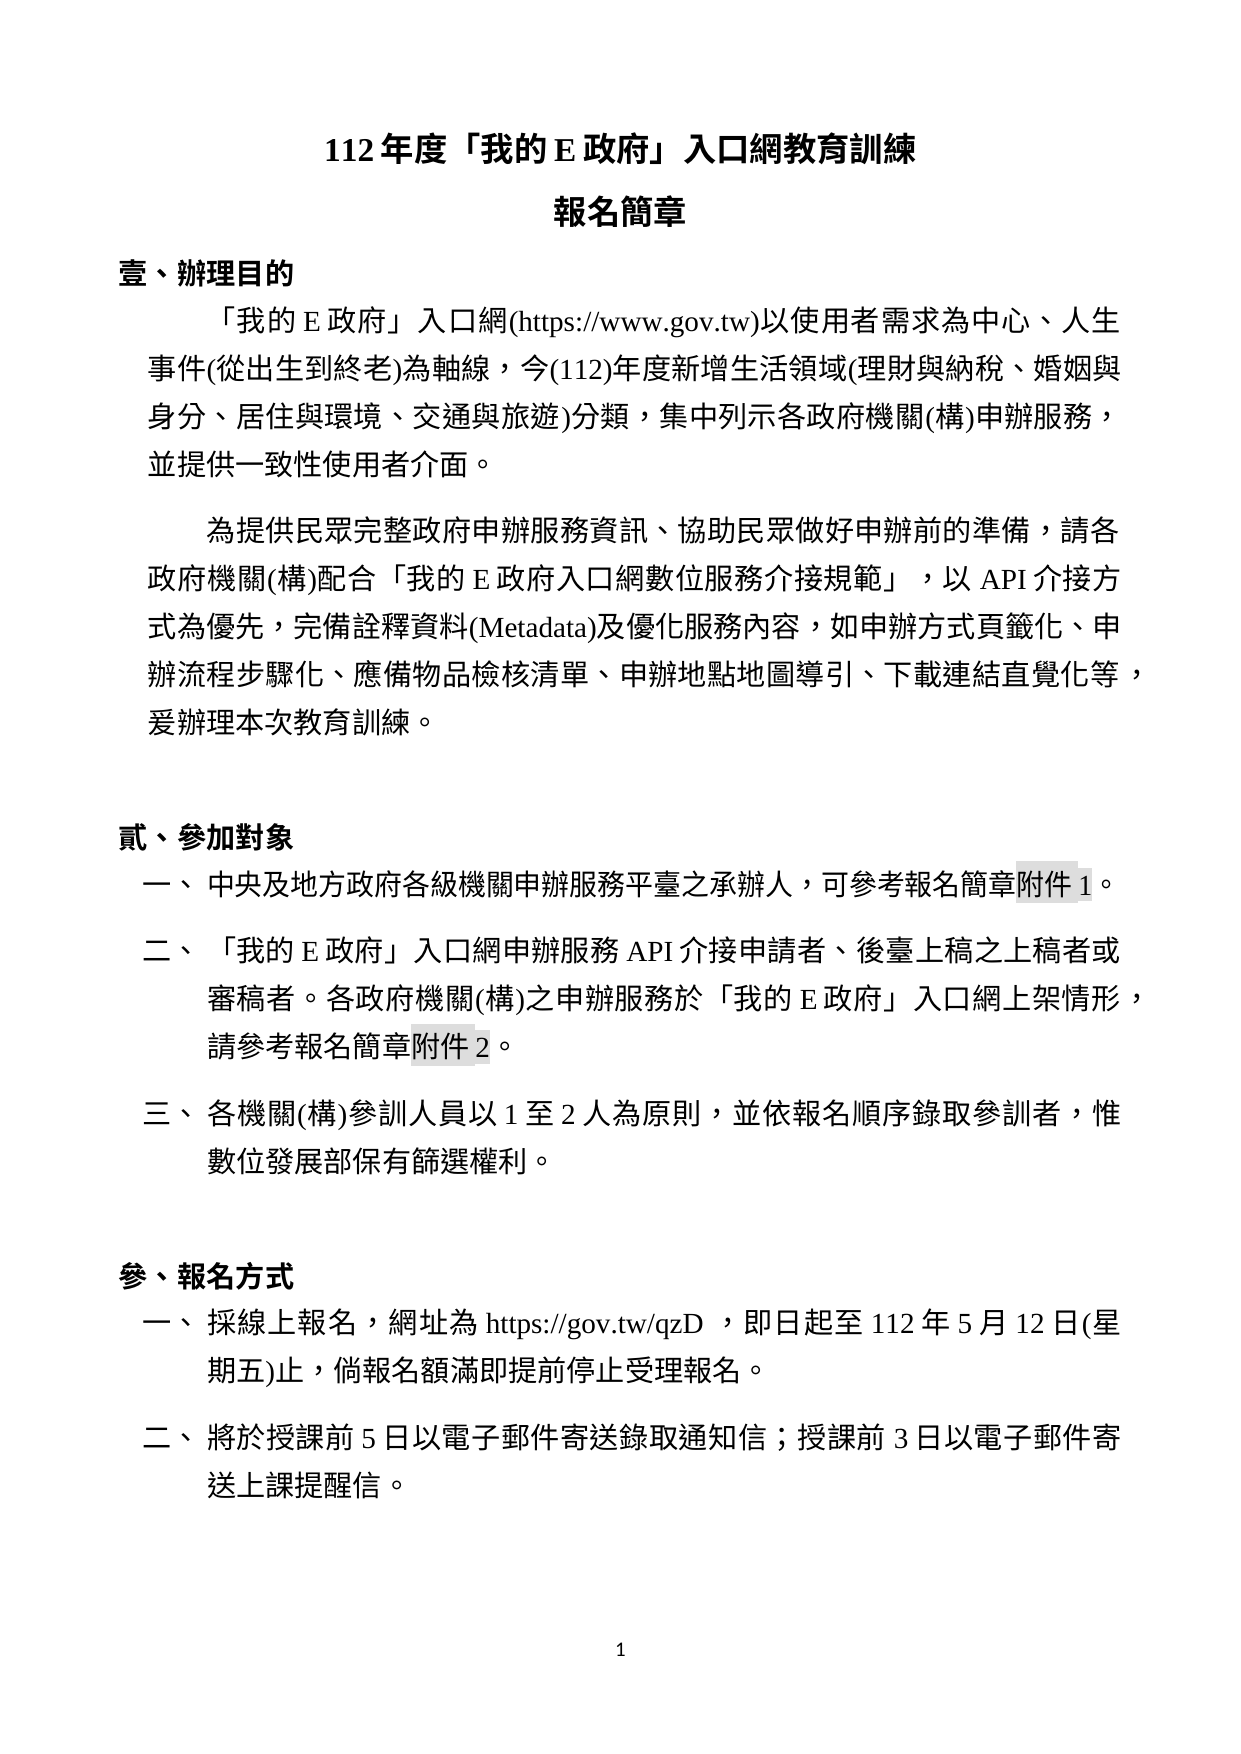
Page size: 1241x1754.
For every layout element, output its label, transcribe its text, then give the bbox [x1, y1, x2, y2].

list 將於授課前5日以電子郵件寄送錄取通知信；授課前3日以電子郵件寄送上課提醒信。 [142, 1410, 1122, 1506]
list 參加對象 [118, 794, 1122, 857]
text 「我的E政府」入口網(https://www.gov.tw)以使用者需求為中心、人生事件(從出生到終老)為軸線，今(112)年度新增生活領域(理財與納稅、婚姻與身分、居住與環境、交通與旅遊)分類，集中列示各政府機關(構)申辦服務，並提供一致性使用者介面。 [148, 293, 1122, 484]
text 報名簡章 [118, 168, 1122, 230]
list 採線上報名，網址為https://gov.tw/qzD ，即日起至112年5月12日(星期五)止，倘報名額滿即提前停止受理報名。 [142, 1295, 1122, 1391]
list 中央及地方政府各級機關申辦服務平臺之承辦人，可參考報名簡章附件1。 [142, 857, 1122, 904]
list 辦理目的 [118, 230, 1122, 293]
list 報名方式 [118, 1233, 1122, 1295]
list 「我的E政府」入口網申辦服務API介接申請者、後臺上稿之上稿者或審稿者。各政府機關(構)之申辦服務於「我的E政府」入口網上架情形，請參考報名簡章附件2。 [142, 923, 1122, 1067]
list 各機關(構)參訓人員以1至2人為原則，並依報名順序錄取參訓者，惟數位發展部保有篩選權利。 [142, 1086, 1122, 1182]
text 為提供民眾完整政府申辦服務資訊、協助民眾做好申辦前的準備，請各政府機關(構)配合「我的E政府入口網數位服務介接規範」，以API介接方式為優先，完備詮釋資料(Metadata)及優化服務內容，如申辦方式頁籤化、申辦流程步驟化、應備物品檢核清單、申辦地點地圖導引、下載連結直覺化等，爰辦理本次教育訓練。 [148, 503, 1122, 743]
text 112年度「我的E政府」入口網教育訓練 [118, 105, 1122, 168]
